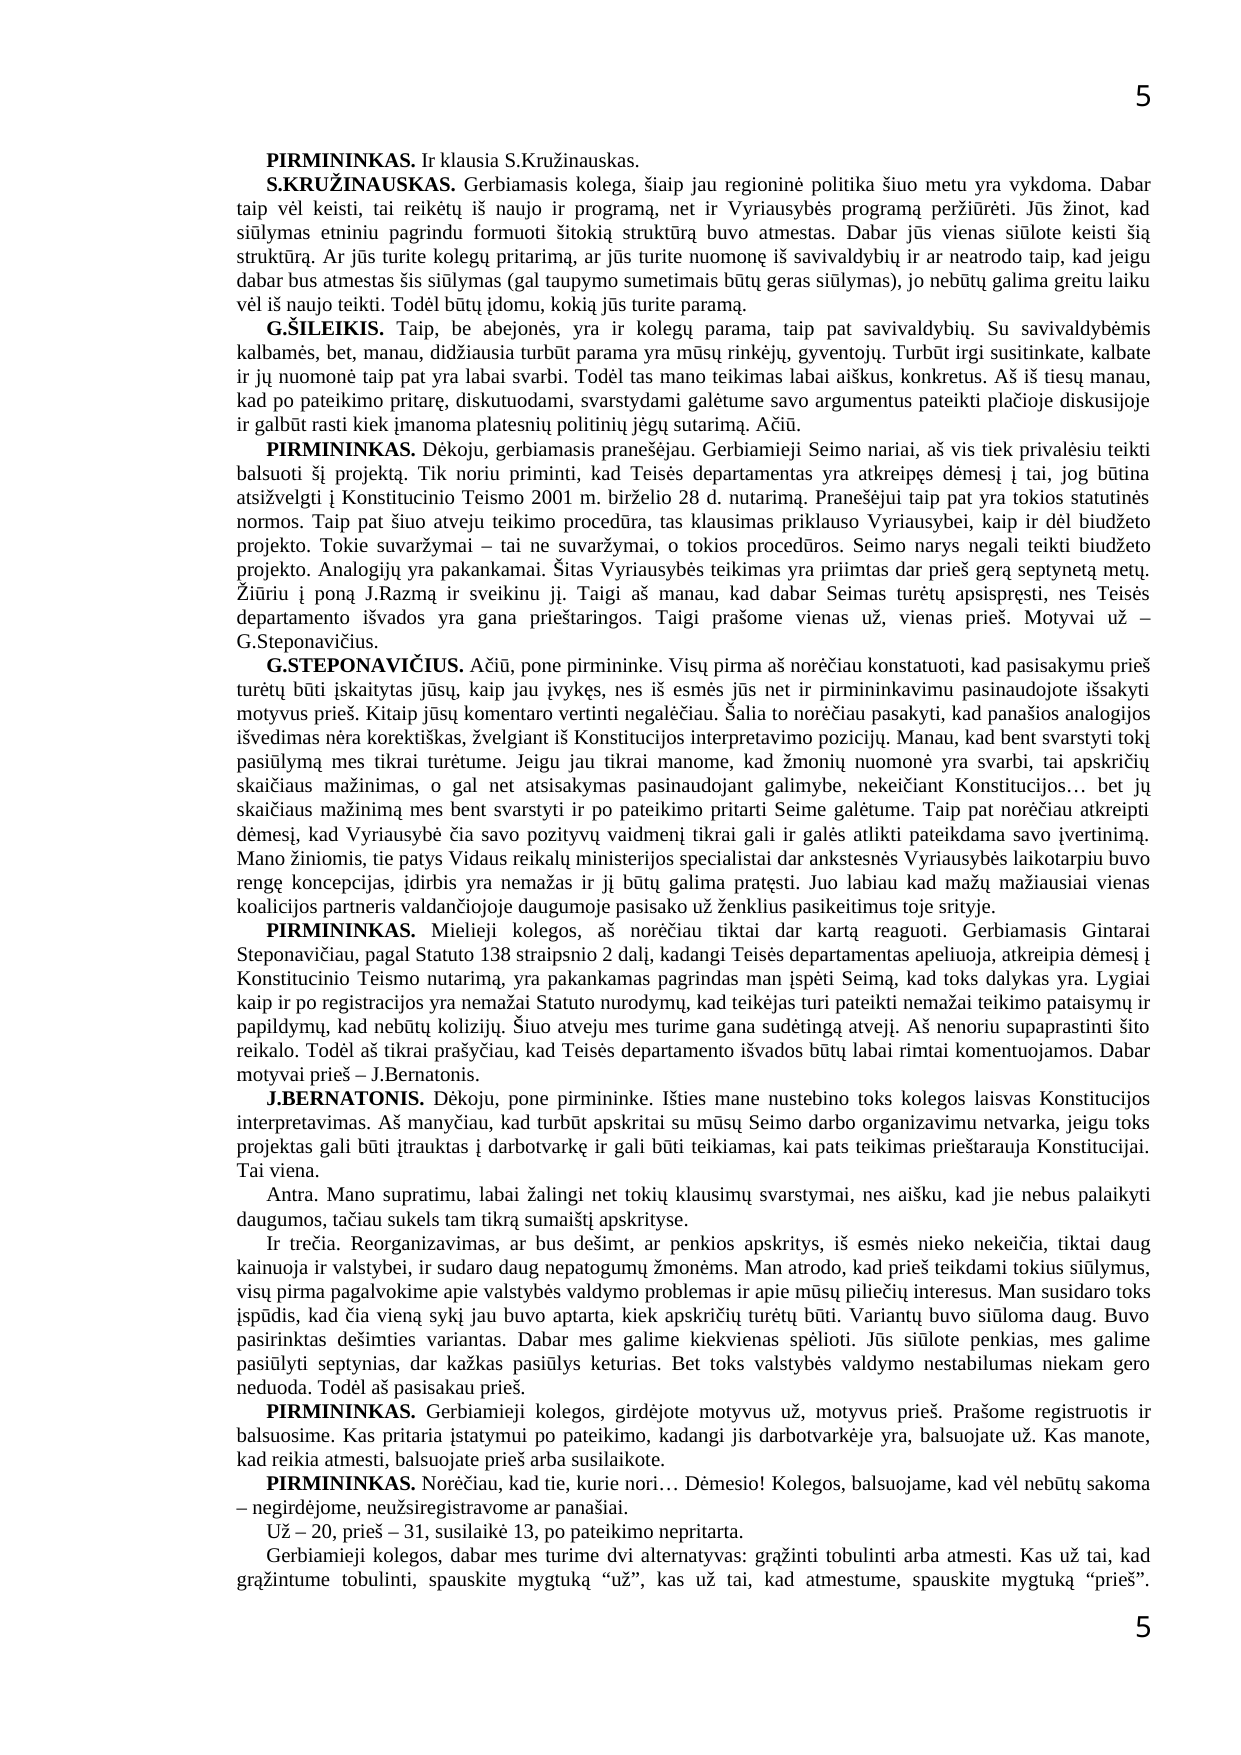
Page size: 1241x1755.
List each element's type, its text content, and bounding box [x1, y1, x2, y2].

text Ir trečia. Reorganizavimas, ar bus dešimt, ar penkios apskritys, iš esmės nieko nekeičia, tiktai daug kainuoja ir valstybei, ir sudaro daug nepatogumų žmonėms. Man atrodo, kad prieš teikdami tokius siūlymus, visų pirma pagalvokime apie valstybės valdymo problemas ir apie mūsų piliečių interesus. Man susidaro toks įspūdis, kad čia vieną sykį jau buvo aptarta, kiek apskričių turėtų būti. Variantų buvo siūloma daug. Buvo pasirinktas dešimties variantas. Dabar mes galime kiekvienas spėlioti. Jūs siūlote penkias, mes galime pasiūlyti septynias, dar kažkas pasiūlys keturias. Bet toks valstybės valdymo nestabilumas niekam gero neduoda. Todėl aš pasisakau prieš. [236, 1231, 1152, 1399]
text J.BERNATONIS. Dėkoju, pone pirmininke. Išties mane nustebino toks kolegos laisvas Konstitucijos interpretavimas. Aš manyčiau, kad turbūt apskritai su mūsų Seimo darbo organizavimu netvarka, jeigu toks projektas gali būti įtrauktas į darbotvarkę ir gali būti teikiamas, kai pats teikimas prieštarauja Konstitucijai. Tai viena. [236, 1086, 1152, 1182]
text PIRMININKAS. Ir klausia S.Kružinauskas. [236, 148, 1152, 172]
text G.STEPONAVIČIUS. Ačiū, pone pirmininke. Visų pirma aš norėčiau konstatuoti, kad pasisakymu prieš turėtų būti įskaitytas jūsų, kaip jau įvykęs, nes iš esmės jūs net ir pirmininkavimu pasinaudojote išsakyti motyvus prieš. Kitaip jūsų komentaro vertinti negalėčiau. Šalia to norėčiau pasakyti, kad panašios analogijos išvedimas nėra korektiškas, žvelgiant iš Konstitucijos interpretavimo pozicijų. Manau, kad bent svarstyti tokį pasiūlymą mes tikrai turėtume. Jeigu jau tikrai manome, kad žmonių nuomonė yra svarbi, tai apskričių skaičiaus mažinimas, o gal net atsisakymas pasinaudojant galimybe, nekeičiant Konstitucijos… bet jų skaičiaus mažinimą mes bent svarstyti ir po pateikimo pritarti Seime galėtume. Taip pat norėčiau atkreipti dėmesį, kad Vyriausybė čia savo pozityvų vaidmenį tikrai gali ir galės atlikti pateikdama savo įvertinimą. Mano žiniomis, tie patys Vidaus reikalų ministerijos specialistai dar ankstesnės Vyriausybės laikotarpiu buvo rengę koncepcijas, įdirbis yra nemažas ir jį būtų galima pratęsti. Juo labiau kad mažų mažiausiai vienas koalicijos partneris valdančiojoje daugumoje pasisako už ženklius pasikeitimus toje srityje. [236, 653, 1152, 918]
text PIRMININKAS. Norėčiau, kad tie, kurie nori… Dėmesio! Kolegos, balsuojame, kad vėl nebūtų sakoma – negirdėjome, neužsiregistravome ar panašiai. [236, 1471, 1152, 1519]
text S.KRUŽINAUSKAS. Gerbiamasis kolega, šiaip jau regioninė politika šiuo metu yra vykdoma. Dabar taip vėl keisti, tai reikėtų iš naujo ir programą, net ir Vyriausybės programą peržiūrėti. Jūs žinot, kad siūlymas etniniu pagrindu formuoti šitokią struktūrą buvo atmestas. Dabar jūs vienas siūlote keisti šią struktūrą. Ar jūs turite kolegų pritarimą, ar jūs turite nuomonę iš savivaldybių ir ar neatrodo taip, kad jeigu dabar bus atmestas šis siūlymas (gal taupymo sumetimais būtų geras siūlymas), jo nebūtų galima greitu laiku vėl iš naujo teikti. Todėl būtų įdomu, kokią jūs turite paramą. [236, 172, 1152, 316]
text Antra. Mano supratimu, labai žalingi net tokių klausimų svarstymai, nes aišku, kad jie nebus palaikyti daugumos, tačiau sukels tam tikrą sumaištį apskrityse. [236, 1182, 1152, 1231]
text PIRMININKAS. Dėkoju, gerbiamasis pranešėjau. Gerbiamieji Seimo nariai, aš vis tiek privalėsiu teikti balsuoti šį projektą. Tik noriu priminti, kad Teisės departamentas yra atkreipęs dėmesį į tai, jog būtina atsižvelgti į Konstitucinio Teismo 2001 m. birželio 28 d. nutarimą. Pranešėjui taip pat yra tokios statutinės normos. Taip pat šiuo atveju teikimo procedūra, tas klausimas priklauso Vyriausybei, kaip ir dėl biudžeto projekto. Tokie suvaržymai – tai ne suvaržymai, o tokios procedūros. Seimo narys negali teikti biudžeto projekto. Analogijų yra pakankamai. Šitas Vyriausybės teikimas yra priimtas dar prieš gerą septynetą metų. Žiūriu į poną J.Razmą ir sveikinu jį. Taigi aš manau, kad dabar Seimas turėtų apsispręsti, nes Teisės departamento išvados yra gana prieštaringos. Taigi prašome vienas už, vienas prieš. Motyvai už – G.Steponavičius. [236, 436, 1152, 653]
text PIRMININKAS. Mielieji kolegos, aš norėčiau tiktai dar kartą reaguoti. Gerbiamasis Gintarai Steponavičiau, pagal Statuto 138 straipsnio 2 dalį, kadangi Teisės departamentas apeliuoja, atkreipia dėmesį į Konstitucinio Teismo nutarimą, yra pakankamas pagrindas man įspėti Seimą, kad toks dalykas yra. Lygiai kaip ir po registracijos yra nemažai Statuto nurodymų, kad teikėjas turi pateikti nemažai teikimo pataisymų ir papildymų, kad nebūtų kolizijų. Šiuo atveju mes turime gana sudėtingą atvejį. Aš nenoriu supaprastinti šito reikalo. Todėl aš tikrai prašyčiau, kad Teisės departamento išvados būtų labai rimtai komentuojamos. Dabar motyvai prieš – J.Bernatonis. [236, 918, 1152, 1086]
text PIRMININKAS. Gerbiamieji kolegos, girdėjote motyvus už, motyvus prieš. Prašome registruotis ir balsuosime. Kas pritaria įstatymui po pateikimo, kadangi jis darbotvarkėje yra, balsuojate už. Kas manote, kad reikia atmesti, balsuojate prieš arba susilaikote. [236, 1399, 1152, 1471]
text Už – 20, prieš – 31, susilaikė 13, po pateikimo nepritarta. [236, 1519, 1152, 1543]
text Gerbiamieji kolegos, dabar mes turime dvi alternatyvas: grąžinti tobulinti arba atmesti. Kas už tai, kad grąžintume tobulinti, spauskite mygtuką “už”, kas už tai, kad atmestume, spauskite mygtuką “prieš”. [236, 1543, 1152, 1591]
text G.ŠILEIKIS. Taip, be abejonės, yra ir kolegų parama, taip pat savivaldybių. Su savivaldybėmis kalbamės, bet, manau, didžiausia turbūt parama yra mūsų rinkėjų, gyventojų. Turbūt irgi susitinkate, kalbate ir jų nuomonė taip pat yra labai svarbi. Todėl tas mano teikimas labai aiškus, konkretus. Aš iš tiesų manau, kad po pateikimo pritarę, diskutuodami, svarstydami galėtume savo argumentus pateikti plačioje diskusijoje ir galbūt rasti kiek įmanoma platesnių politinių jėgų sutarimą. Ačiū. [236, 316, 1152, 436]
